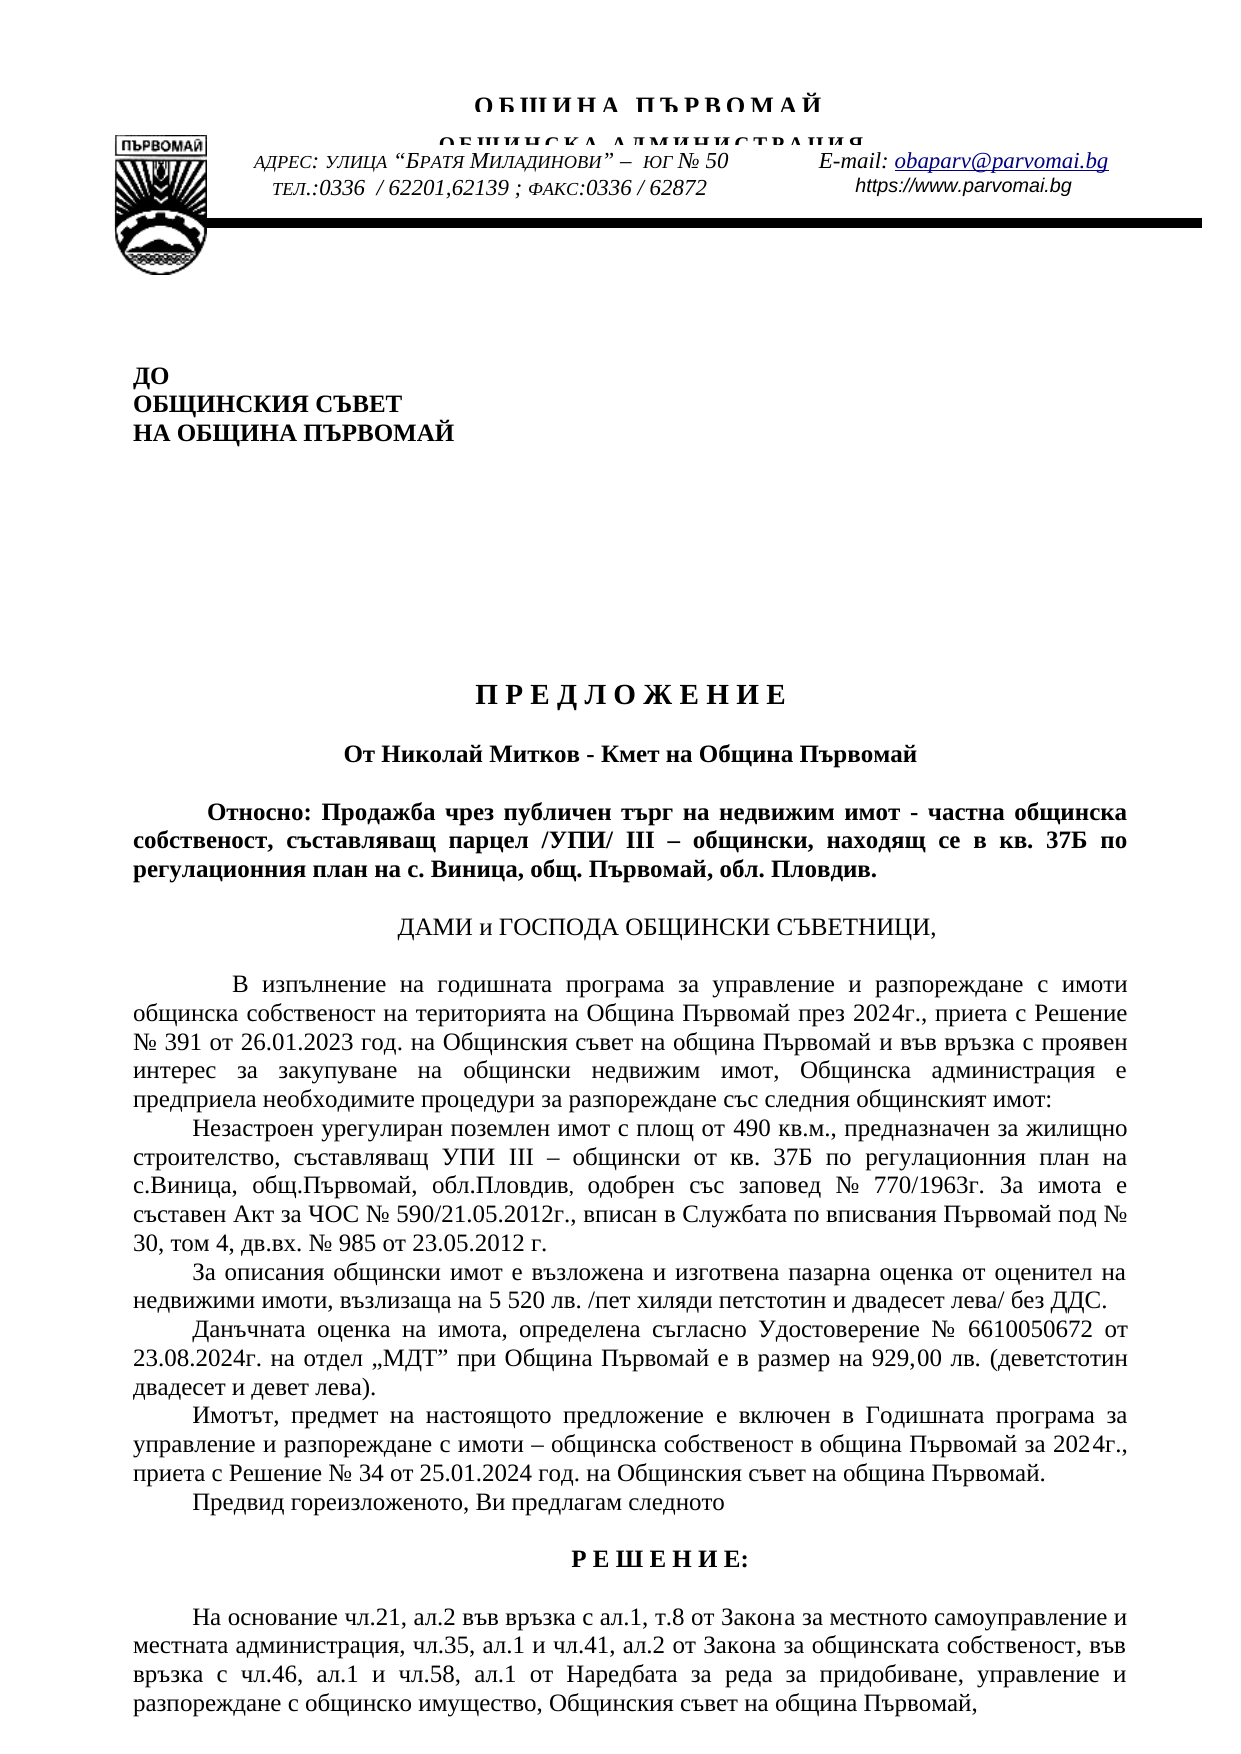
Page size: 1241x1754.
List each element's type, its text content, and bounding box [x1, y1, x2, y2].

text Имотът, предмет на настоящото предложение е включен в Годишната програма за управление и разпореждане с имоти – общинска собственост в община Първомай за 2024г., приета с Решение № 34 от 25.01.2024 год. на Общинския съвет на община Първомай. [133, 1401, 1128, 1487]
text Р Е Ш Е Н И Е: [133, 1544, 1128, 1573]
text Относно: Продажба чрез публичeн търг на недвижим имот - частна общинска собственост, съставляващ парцел /УПИ/ III – общински, находящ се в кв. 37Б по регулационния план на с. Виница, общ. Първомай, обл. Пловдив. [133, 797, 1128, 883]
text П Р Е Д Л О Ж Е Н И Е [133, 677, 1128, 711]
text ДАМИ и ГОСПОДА ОБЩИНСКИ СЪВЕТНИЦИ, [133, 912, 1128, 941]
text Предвид гореизложеното, Ви предлагам следното [133, 1487, 1128, 1516]
text Данъчната оценка на имота, определена съгласно Удостоверение № 6610050672 от 23.08.2024г. на отдел „МДТ” при Община Първомай е в размер на 929,00 лв. (деветстотин двадесет и девет лева). [133, 1314, 1128, 1401]
text За описания общински имот е възложена и изготвена пазарна оценка от оценител на недвижими имоти, възлизаща на 5 520 лв. /пет хиляди петстотин и двадесет лева/ без ДДС. [133, 1257, 1128, 1314]
text ДО [133, 361, 1128, 389]
text НА ОБЩИНА ПЪРВОМАЙ [133, 418, 1128, 447]
text Незастроен урегулиран поземлен имот с площ от 490 кв.м., предназначен за жилищно строителство, съставляващ УПИ III – общински от кв. 37Б по регулационния план на с.Виница, общ.Първомай, обл.Пловдив, одобрен със заповед № 770/1963г. За имота е съставен Акт за ЧОС № 590/21.05.2012г., вписан в Службата по вписвания Първомай под № 30, том 4, дв.вх. № 985 от 23.05.2012 г. [133, 1113, 1128, 1257]
text На основание чл.21, ал.2 във връзка с ал.1, т.8 от Закона за местното самоуправление и местната администрация, чл.35, ал.1 и чл.41, ал.2 от Закона за общинската собственост, във връзка с чл.46, ал.1 и чл.58, ал.1 от Наредбата за реда за придобиване, управление и разпореждане с общинско имущество, Общинския съвет на община Първомай, [133, 1602, 1128, 1717]
text От Николай Митков - Кмет на Община Първомай [133, 739, 1128, 768]
text В изпълнение на годишната програма за управление и разпореждане с имоти общинска собственост на територията на Община Първомай през 2024г., приета с Решение № 391 от 26.01.2023 год. на Общинския съвет на община Първомай и във връзка с проявен интерес за закупуване на общински недвижим имот, Общинска администрация е предприела необходимите процедури за разпореждане със следния общинският имот: [133, 969, 1128, 1113]
text ОБЩИНСКИЯ СЪВЕТ [133, 389, 1128, 418]
